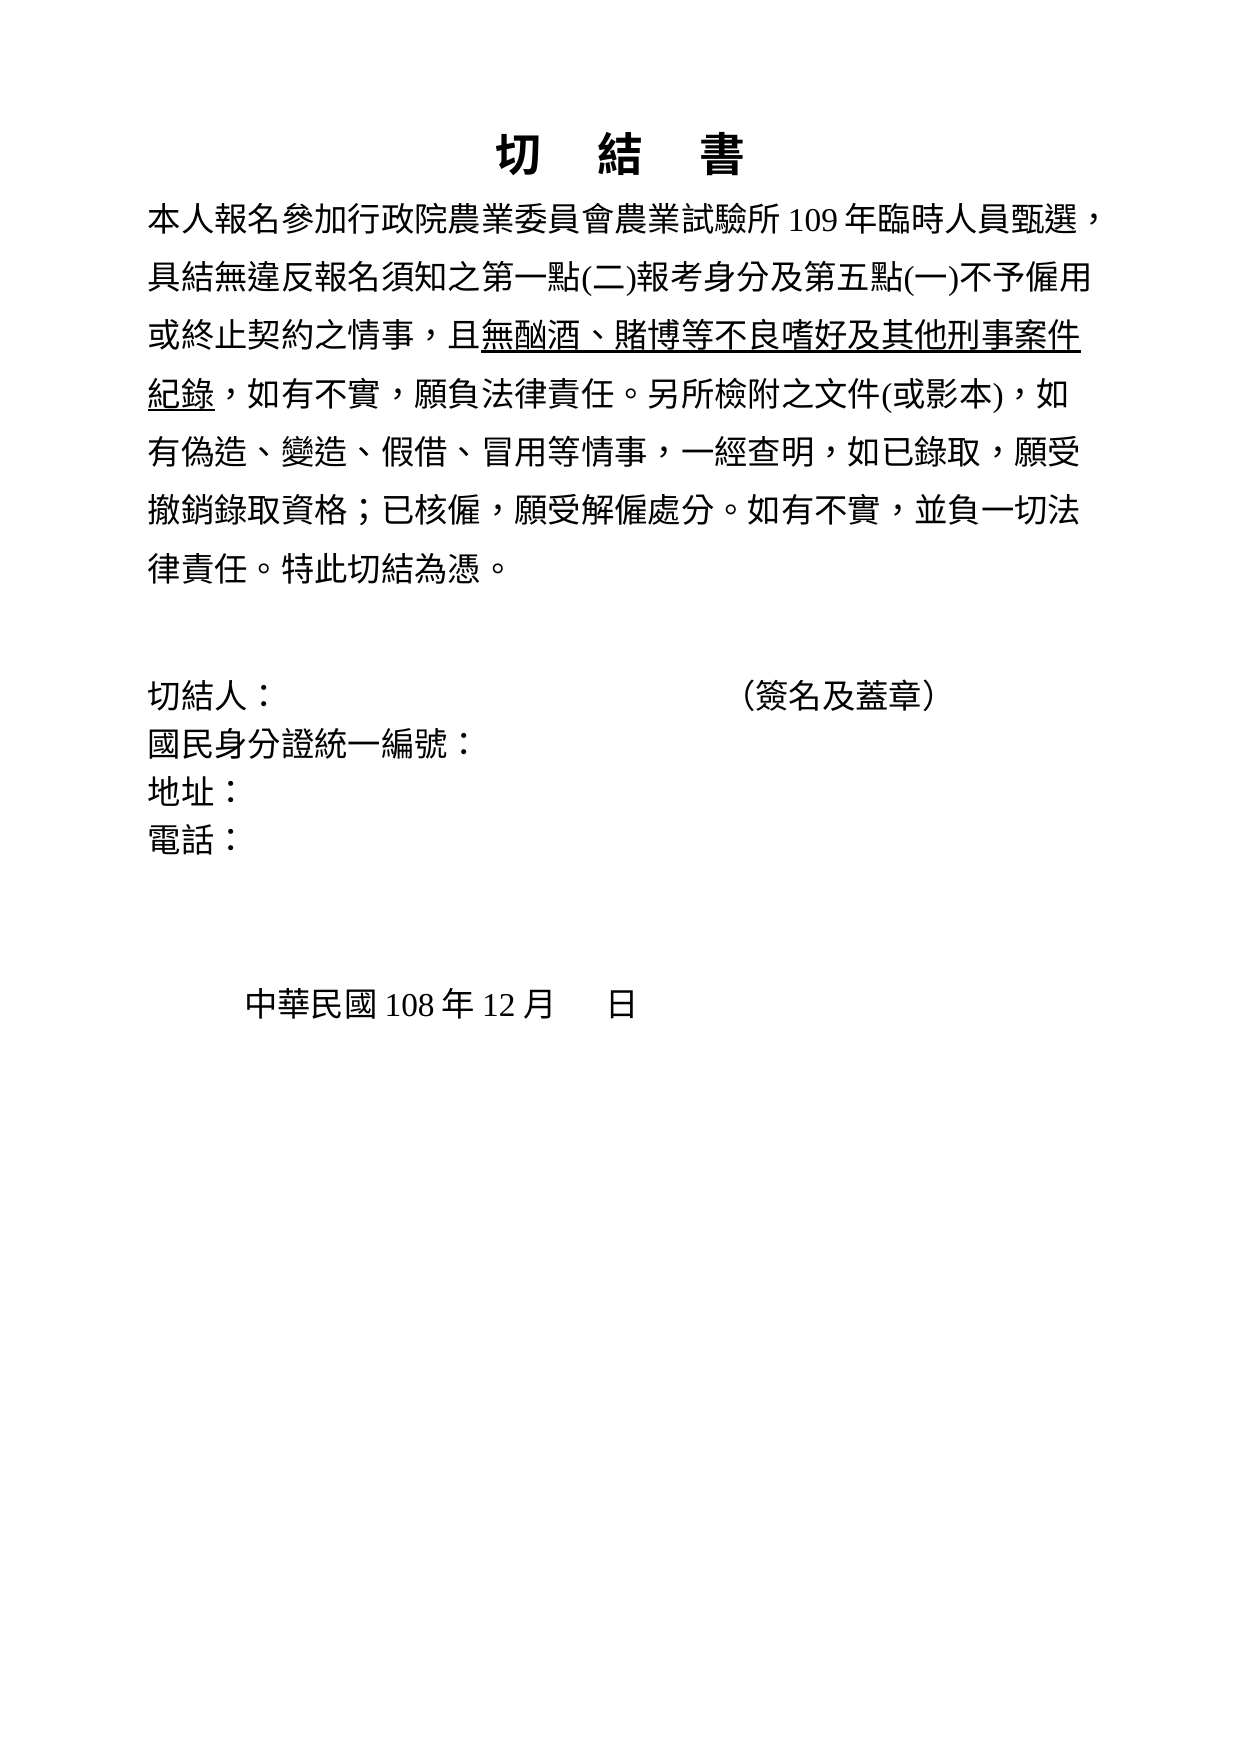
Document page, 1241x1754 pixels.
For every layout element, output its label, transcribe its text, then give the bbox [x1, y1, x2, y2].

text 國民身分證統一編號： [148, 718, 1092, 766]
text 本人報名參加行政院農業委員會農業試驗所109年臨時人員甄選，具結無違反報名須知之第一點(二)報考身分及第五點(一)不予僱用或終止契約之情事，且無酗酒、賭博等不良嗜好及其他刑事案件紀錄，如有不實，願負法律責任。另所檢附之文件(或影本)，如有偽造、變造、假借、冒用等情事，一經查明，如已錄取，願受撤銷錄取資格；已核僱，願受解僱處分。如有不實，並負一切法律責任。特此切結為憑。 [148, 184, 1092, 593]
text 地址： [148, 766, 1092, 814]
text 切結人： （簽名及蓋章） [148, 669, 1092, 718]
text 切 結 書 [148, 118, 1092, 184]
text 電話： [148, 814, 1092, 862]
text 中華民國108年 12 月 日 [148, 977, 829, 1026]
